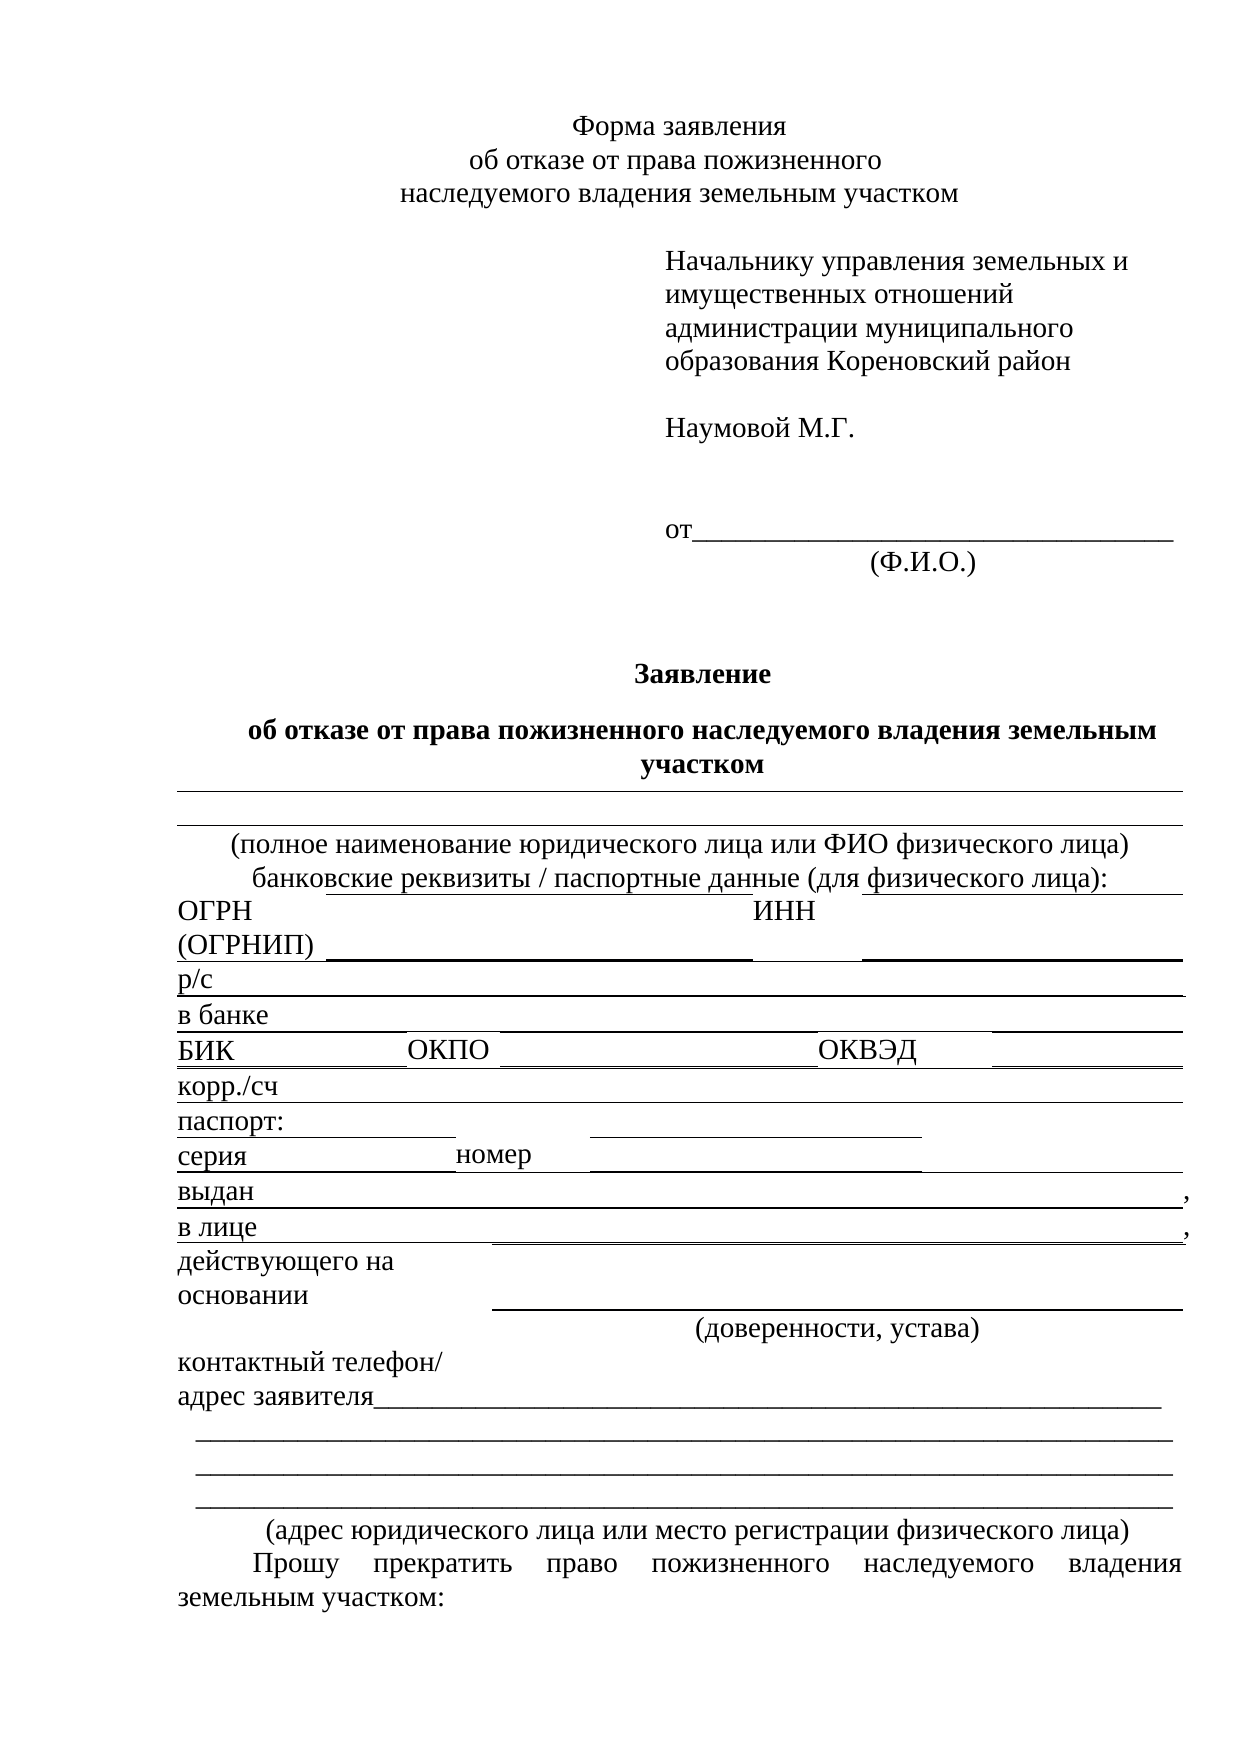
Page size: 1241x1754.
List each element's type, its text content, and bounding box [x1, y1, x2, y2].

table_cell (доверенности, устава) [492, 1311, 1183, 1344]
table_cell Прошу прекратить право пожизненного наследуемого владения земельным участком: [177, 1545, 1183, 1612]
table_cell ИНН [753, 894, 862, 961]
table_cell контактный телефон/ адрес заявителя______________________________________________________ _________________________________________________________________________________________________________________________________________________________________________________________________________ [177, 1344, 1183, 1512]
table_cell действующего на основании [177, 1244, 492, 1311]
text Наумовой М.Г. [665, 410, 1181, 444]
table_cell [407, 1613, 1169, 1646]
table_cell [177, 1613, 407, 1646]
table_header Заявление об отказе от права пожизненного наследуемого владения земельным участком [177, 645, 1183, 791]
table_cell [177, 792, 1183, 825]
table_cell [862, 895, 1183, 959]
table_cell [177, 1311, 492, 1344]
table_cell ОКВЭД [818, 1032, 992, 1067]
table_cell [703, 1103, 1183, 1137]
table_cell [492, 1245, 1183, 1309]
table_cell БИК [177, 1033, 407, 1066]
text Форма заявления об отказе от права пожизненного [177, 108, 1181, 176]
table_cell [923, 1137, 1183, 1172]
table_cell р/с [177, 962, 1183, 995]
table_cell в лице [177, 1209, 1183, 1242]
text (Ф.И.О.) [665, 544, 1181, 578]
table_cell ОКПО [407, 1032, 499, 1067]
table_cell выдан [177, 1173, 1183, 1207]
table_cell банковские реквизиты / паспортные данные (для физического лица): [177, 860, 1183, 893]
text Начальнику управления земельных и имущественных отношений администрации муниципального образования Кореновский район [665, 243, 1181, 377]
table_cell номер [456, 1137, 590, 1172]
table_cell [1170, 1613, 1183, 1646]
text от_________________________________ [665, 511, 1181, 544]
table_cell [590, 1138, 922, 1171]
text наследуемого владения земельным участком [177, 176, 1181, 209]
table_cell [177, 1512, 212, 1545]
table_cell [992, 1033, 1183, 1066]
table_cell ОГРН (ОГРНИП) [177, 894, 326, 961]
table_cell (полное наименование юридического лица или ФИО физического лица) [177, 826, 1183, 860]
table_cell корр./сч [177, 1069, 1183, 1102]
table_cell в банке [177, 997, 1183, 1031]
table_cell [500, 1033, 818, 1066]
table_cell паспорт: [177, 1103, 703, 1137]
table_cell серия [177, 1138, 456, 1171]
table_cell (адрес юридического лица или место регистрации физического лица) [213, 1512, 1183, 1545]
table_cell [326, 895, 753, 959]
